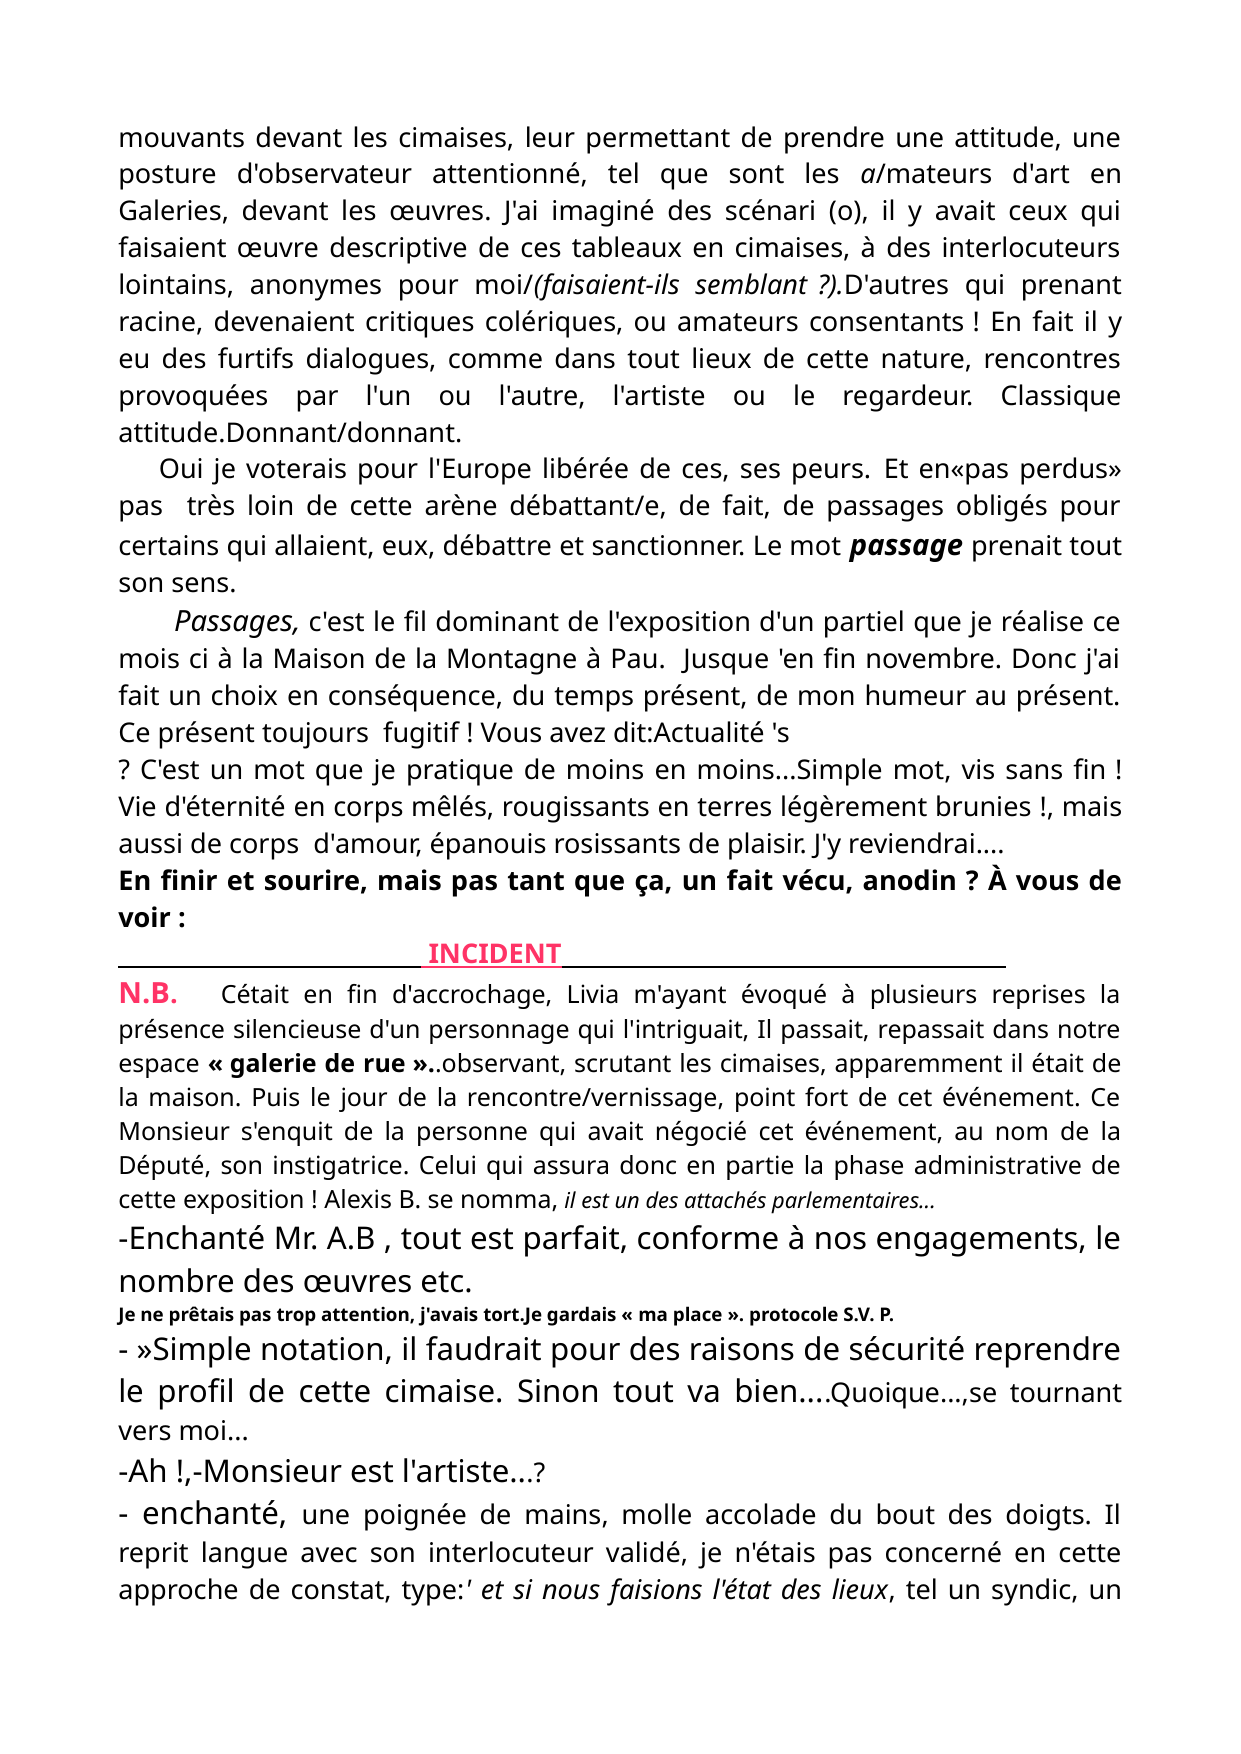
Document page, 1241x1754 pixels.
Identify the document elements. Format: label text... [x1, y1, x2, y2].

text ? C'est un mot que je pratique de moins en moins...Simple mot, vis sans fin ! Vie d'éternité en corps mêlés, rougissants en terres légèrement brunies !, mais aussi de corps d'amour, épanouis rosissants de plaisir. J'y reviendrai.... [118, 751, 1122, 861]
text -Ah !,-Monsieur est l'artiste...? [118, 1449, 1122, 1491]
text En finir et sourire, mais pas tant que ça, un fait vécu, anodin ? À vous de voir : [118, 861, 1122, 935]
text Oui je voterais pour l'Europe libérée de ces, ses peurs. Et en«pas perdus» pas très loin de cette arène débattant/e, de fait, de passages obligés pour certains qui allaient, eux, débattre et sanctionner. Le mot passage prenait tout son sens. [118, 450, 1122, 600]
text mouvants devant les cimaises, leur permettant de prendre une attitude, une posture d'observateur attentionné, tel que sont les a/mateurs d'art en Galeries, devant les œuvres. J'ai imaginé des scénari (o), il y avait ceux qui faisaient œuvre descriptive de ces tableaux en cimaises, à des interlocuteurs lointains, anonymes pour moi/(faisaient-ils semblant ?).D'autres qui prenant racine, devenaient critiques colériques, ou amateurs consentants ! En fait il y eu des furtifs dialogues, comme dans tout lieux de cette nature, rencontres provoquées par l'un ou l'autre, l'artiste ou le regardeur. Classique attitude.Donnant/donnant. [118, 118, 1122, 450]
text Je ne prêtais pas trop attention, j'avais tort.Je gardais « ma place ». protocole S.V. P. [118, 1301, 1122, 1327]
text INCIDENT [118, 935, 1122, 972]
text - »Simple notation, il faudrait pour des raisons de sécurité reprendre le profil de cette cimaise. Sinon tout va bien....Quoique...,se tournant vers moi... [118, 1327, 1122, 1449]
text - enchanté, une poignée de mains, molle accolade du bout des doigts. Il reprit langue avec son interlocuteur validé, je n'étais pas concerné en cette approche de constat, type:' et si nous faisions l'état des lieux, tel un syndic, un [118, 1491, 1122, 1608]
text Passages, c'est le fil dominant de l'exposition d'un partiel que je réalise ce mois ci à la Maison de la Montagne à Pau. Jusque 'en fin novembre. Donc j'ai fait un choix en conséquence, du temps présent, de mon humeur au présent. Ce présent toujours fugitif ! Vous avez dit:Actualité 's [118, 600, 1122, 751]
text N.B. Cétait en fin d'accrochage, Livia m'ayant évoqué à plusieurs reprises la présence silencieuse d'un personnage qui l'intriguait, Il passait, repassait dans notre espace « galerie de rue »..observant, scrutant les cimaises, apparemment il était de la maison. Puis le jour de la rencontre/vernissage, point fort de cet événement. Ce Monsieur s'enquit de la personne qui avait négocié cet événement, au nom de la Député, son instigatrice. Celui qui assura donc en partie la phase administrative de cette exposition ! Alexis B. se nomma, il est un des attachés parlementaires... [118, 972, 1122, 1216]
text -Enchanté Mr. A.B , tout est parfait, conforme à nos engagements, le nombre des œuvres etc. [118, 1216, 1122, 1301]
